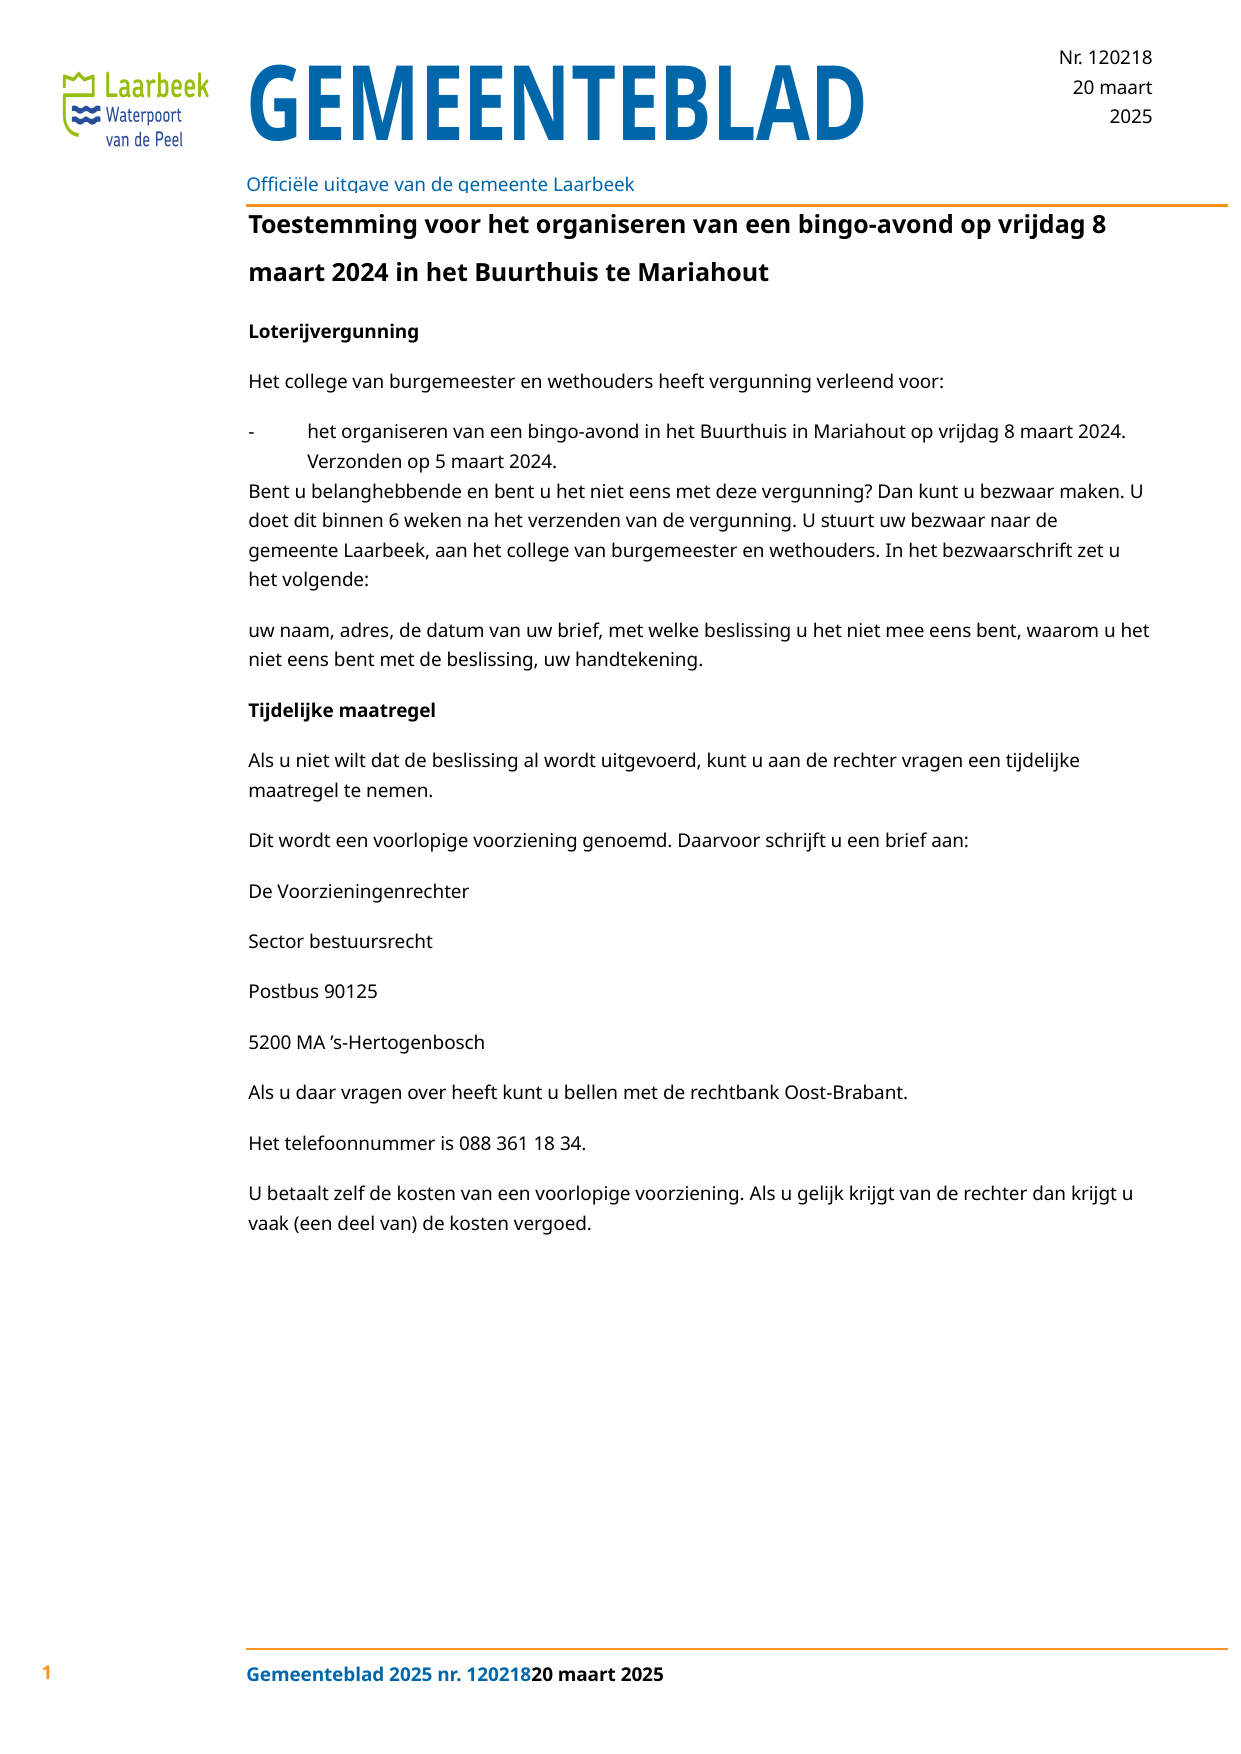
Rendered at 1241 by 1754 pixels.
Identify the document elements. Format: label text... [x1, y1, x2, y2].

text Toestemming voor het organiseren van een bingo-avond op vrijdag 8 maart 2024 in het Buurthuis te Mariahout [248, 207, 1152, 288]
text Bent u belanghebbende en bent u het niet eens met deze vergunning? Dan kunt u bezwaar maken. U doet dit binnen 6 weken na het verzenden van de vergunning. U stuurt uw bezwaar naar de gemeente Laarbeek, aan het college van burgemeester en wethouders. In het bezwaarschrift zet u het volgende: [248, 478, 1152, 592]
text Loterijvergunning [248, 318, 1152, 344]
text Sector bestuursrecht [248, 928, 1152, 954]
text De Voorzieningenrechter [248, 878, 1152, 904]
text Dit wordt een voorlopige voorziening genoemd. Daarvoor schrijft u een brief aan: [248, 827, 1152, 853]
text Als u niet wilt dat de beslissing al wordt uitgevoerd, kunt u aan de rechter vragen een tijdelijke maatregel te nemen. [248, 747, 1152, 803]
text uw naam, adres, de datum van uw brief, met welke beslissing u het niet mee eens bent, waarom u het niet eens bent met de beslissing, uw handtekening. [248, 617, 1152, 672]
text Postbus 90125 [248, 979, 1152, 1004]
text Als u daar vragen over heeft kunt u bellen met de rechtbank Oost-Brabant. [248, 1079, 1152, 1105]
picture [41, 47, 231, 172]
text Het college van burgemeester en wethouders heeft vergunning verleend voor: [248, 368, 1152, 394]
text U betaalt zelf de kosten van een voorlopige voorziening. Als u gelijk krijgt van de rechter dan krijgt u vaak (een deel van) de kosten vergoed. [248, 1180, 1152, 1236]
text Tijdelijke maatregel [248, 697, 1152, 723]
text 5200 MA ’s-Hertogenbosch [248, 1029, 1152, 1055]
list het organiseren van een bingo-avond in het Buurthuis in Mariahout op vrijdag 8 maart 2024. Verzonden op 5 maart 2024. [248, 419, 1152, 474]
text Het telefoonnummer is 088 361 18 34. [248, 1130, 1152, 1156]
